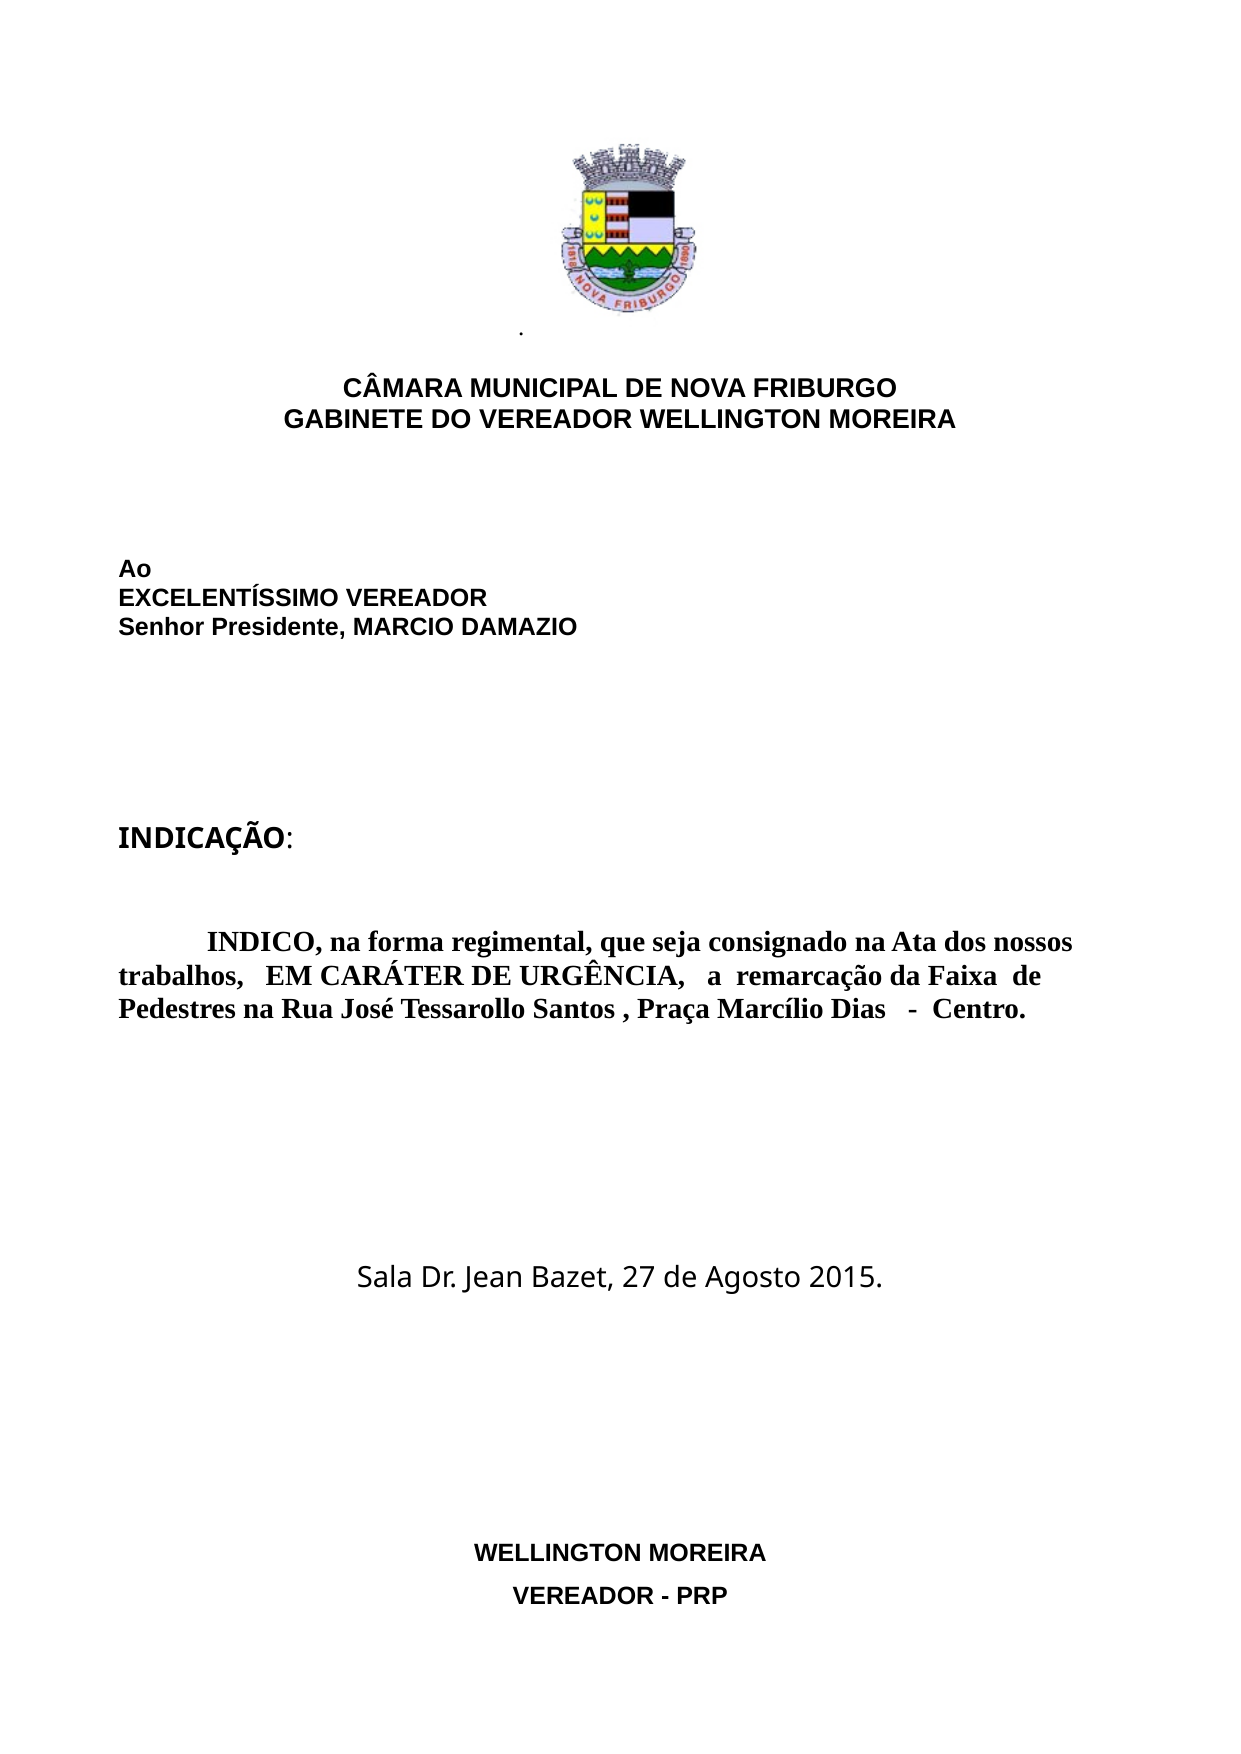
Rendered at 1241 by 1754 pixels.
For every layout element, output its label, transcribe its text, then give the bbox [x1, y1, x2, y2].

text CÂMARA MUNICIPAL DE NOVA FRIBURGO [118, 372, 1122, 403]
text VEREADOR - PRP [118, 1581, 1122, 1610]
picture [540, 127, 706, 327]
text INDICO, na forma regimental, que seja consignado na Ata dos nossos trabalhos, EM CARÁTER DE URGÊNCIA, a remarcação da Faixa de Pedestres na Rua José Tessarollo Santos , Praça Marcílio Dias - Centro. [118, 924, 1122, 1025]
text Senhor Presidente, MARCIO DAMAZIO [118, 612, 1122, 641]
text . [118, 118, 1122, 341]
text EXCELENTÍSSIMO VEREADOR [118, 583, 1122, 612]
text Ao [118, 554, 1122, 583]
text INDICAÇÃO: [118, 817, 1122, 857]
text GABINETE DO VEREADOR WELLINGTON MOREIRA [118, 403, 1122, 434]
text Sala Dr. Jean Bazet, 27 de Agosto 2015. [118, 1257, 1122, 1296]
text WELLINGTON MOREIRA [118, 1538, 1122, 1567]
